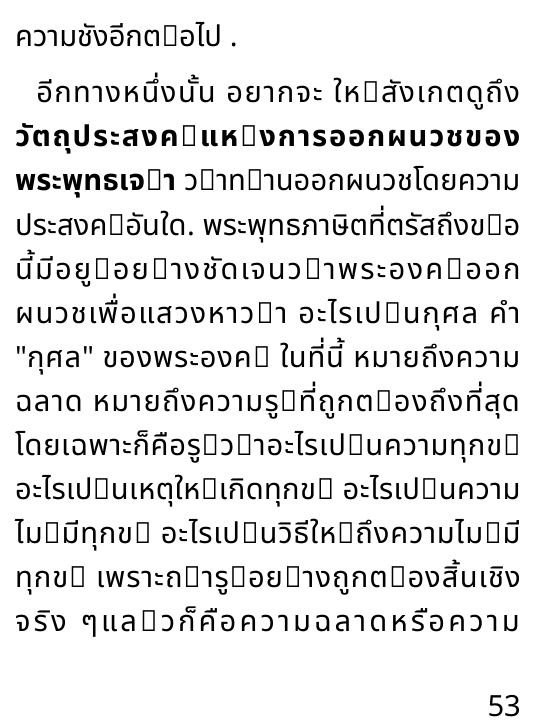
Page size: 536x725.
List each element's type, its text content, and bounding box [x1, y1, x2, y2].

text อีกทางหนึ่งนั้น อยากจะ ใหสังเกตดูถึง วัตถุประสงคแหงการออกผนวชของพระพุทธเจา วาทานออกผนวชโดยความประสงคอันใด. พระพุทธภาษิตที่ตรัสถึงขอนี้มีอยูอยางชัดเจนวาพระองคออกผนวชเพื่อแสวงหาวา อะไรเปนกุศล คํา "กุศล" ของพระองค ในที่นี้ หมายถึงความฉลาด หมายถึงความรูที่ถูกตองถึงที่สุด โดยเฉพาะก็คือรูวาอะไรเปนความทุกข อะไรเปนเหตุใหเกิดทุกข อะไรเปนความไมมีทุกข อะไรเปนวิธีใหถึงความไมมีทุกข เพราะถารูอยางถูกตองสิ้นเชิงจริง ๆแลวก็คือความฉลาดหรือความ [15, 72, 521, 645]
text พระพุทธศาสนาบอกใหเรารูวาสิ่งทั้งหลายไมมีตัวตน มีแตการปรุงแตงกันไป และมีความทุกขรวมอยูในนั้นดวย เพราะความไมมีอิสระ จึงตองเปนไปตามอํานาจของเหตุ. จะไมมีความทุกขก็ตอเมื่อหยุด. จะหมดไดก็เมื่อดับเหตุ เพื่อไมใหมีการปรุง. ขอนี้เปนการบอกใหรูวาอะไรเปนอะไรอยางลึกซึ้งที่สุดเทาที่ผูมีสติปญญาจะบอกได นับวาเปนหัวใจพุทธศาสนาจริง ๆ. การบอกนี้คือบอกใหรูวา สิ่งทั้งปวงเปนแตเรื่องของมายา อยาไปหลงยึดถือจนชอบหรือชังมันเขา. เมื่อทําจิตใจใหเปนอิสระไดจริง ๆ แลวนั่นแหละ คือการออกมาเสียไดจากอํานาจของเหตุ เปนการดับเหตุเสียได เราก็จะไมตองเปนทุกขเพราะความชอบหรือความชังอีกตอไป . [15, 15, 521, 59]
